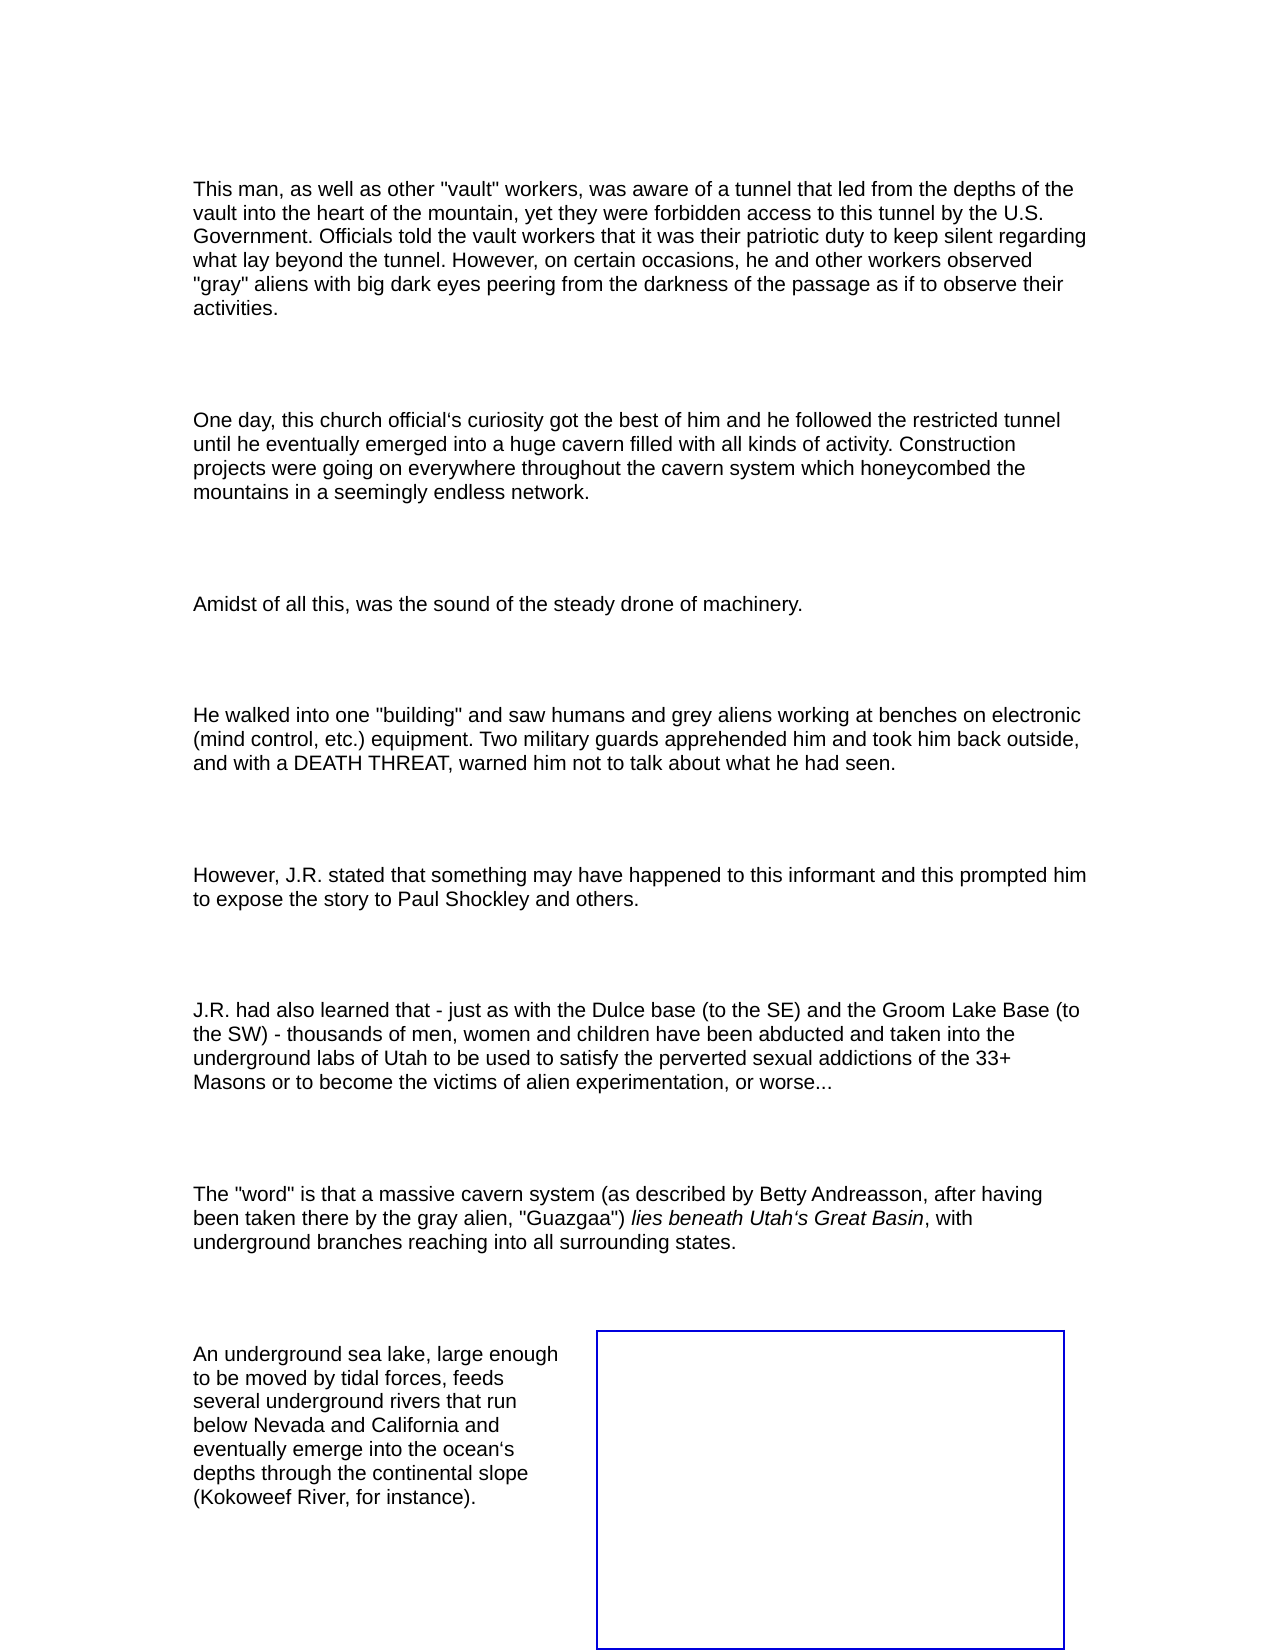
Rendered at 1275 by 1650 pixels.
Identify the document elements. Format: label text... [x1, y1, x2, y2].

text He walked into one "building" and saw humans and grey aliens working at benches on electronic (mind control, etc.) equipment. Two military guards apprehended him and took him back outside, and with a DEATH THREAT, warned him not to talk about what he had seen. [193, 703, 1088, 775]
text An underground sea lake, large enough to be moved by tidal forces, feeds several underground rivers that run below Nevada and California and eventually emerge into the ocean‘s depths through the continental slope (Kokoweef River, for instance). [193, 1341, 596, 1509]
text Amidst of all this, was the sound of the steady drone of machinery. [193, 591, 1088, 615]
text This man, as well as other "vault" workers, was aware of a tunnel that led from the depths of the vault into the heart of the mountain, yet they were forbidden access to this tunnel by the U.S. Government. Officials told the vault workers that it was their patriotic duty to keep silent regarding what lay beyond the tunnel. However, on certain occasions, he and other workers observed "gray" aliens with big dark eyes peering from the darkness of the passage as if to observe their activities. [193, 176, 1088, 320]
text J.R. had also learned that - just as with the Dulce base (to the SE) and the Groom Lake Base (to the SW) - thousands of men, women and children have been abducted and taken into the underground labs of Utah to be used to satisfy the perverted sexual addictions of the 33+ Masons or to become the victims of alien experimentation, or worse... [193, 998, 1088, 1094]
text The "word" is that a massive cavern system (as described by Betty Andreasson, after having been taken there by the gray alien, "Guazgaa") lies beneath Utah‘s Great Basin, with underground branches reaching into all surrounding states. [193, 1182, 1088, 1254]
text One day, this church official‘s curiosity got the best of him and he followed the restricted tunnel until he eventually emerged into a huge cavern filled with all kinds of activity. Construction projects were going on everywhere throughout the cavern system which honeycombed the mountains in a seemingly endless network. [193, 408, 1088, 504]
text [598, 1341, 1063, 1509]
text However, J.R. stated that something may have happened to this informant and this prompted him to expose the story to Paul Shockley and others. [193, 863, 1088, 911]
